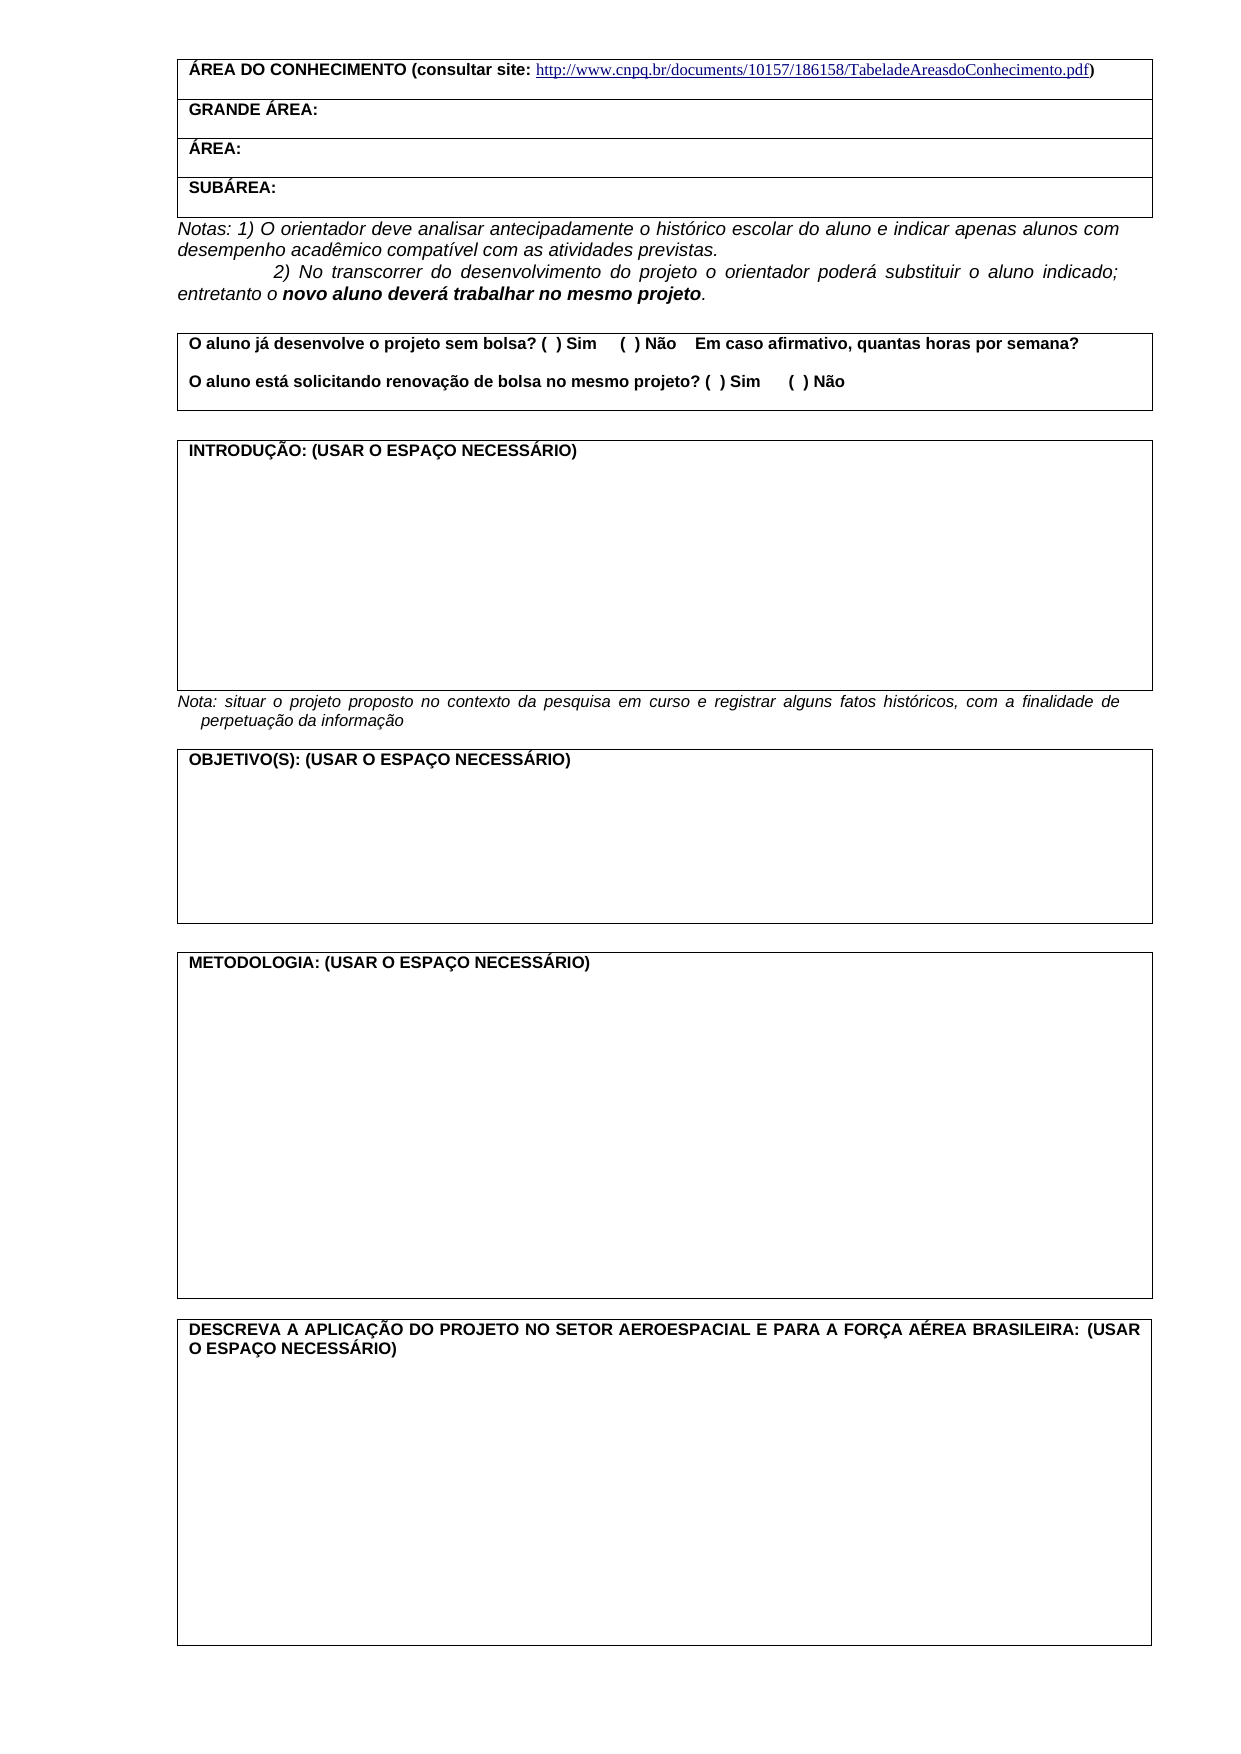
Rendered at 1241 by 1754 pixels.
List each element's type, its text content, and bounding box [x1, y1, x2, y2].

text 2) No transcorrer do desenvolvimento do projeto o orientador poderá substituir o aluno indicado; entretanto o novo aluno deverá trabalhar no mesmo projeto. [177, 261, 1122, 304]
table_header ÁREA DO CONHECIMENTO (consultar site: http://www.cnpq.br/documents/10157/186158/TabeladeAreasdoConhecimento.pdf) [178, 60, 1152, 98]
table_header Objetivo(s): (Usar o espaço necessário) [178, 750, 1152, 922]
text Notas: 1) O orientador deve analisar antecipadamente o histórico escolar do aluno e indicar apenas alunos com desempenho acadêmico compatível com as atividades previstas. [177, 218, 1122, 261]
table_cell ÁREA: [178, 139, 1152, 177]
text Nota: situar o projeto proposto no contexto da pesquisa em curso e registrar alguns fatos históricos, com a finalidade de perpetuação da informação [177, 691, 1122, 730]
table_header Metodologia: (Usar o espaço necessário) [178, 953, 1152, 1298]
table_header Introdução: (Usar o espaço necessário) [178, 441, 1152, 690]
table_cell SUBÁREA: [178, 178, 1152, 217]
table_cell GRANDE ÁREA: [178, 100, 1152, 138]
table_header O aluno já desenvolve o projeto sem bolsa? ( ) Sim ( ) Não Em caso afirmativo, quantas horas por semana? O aluno está solicitando renovação de bolsa no mesmo projeto? ( ) Sim ( ) Não [178, 334, 1152, 410]
table_header DESCREVA A APLICAÇÃO DO PROJETO NO SETOR AEROESPACIAL E PARA A FORÇA AÉREA BRASILEIRA: (Usar o espaço necessário) [178, 1320, 1151, 1645]
